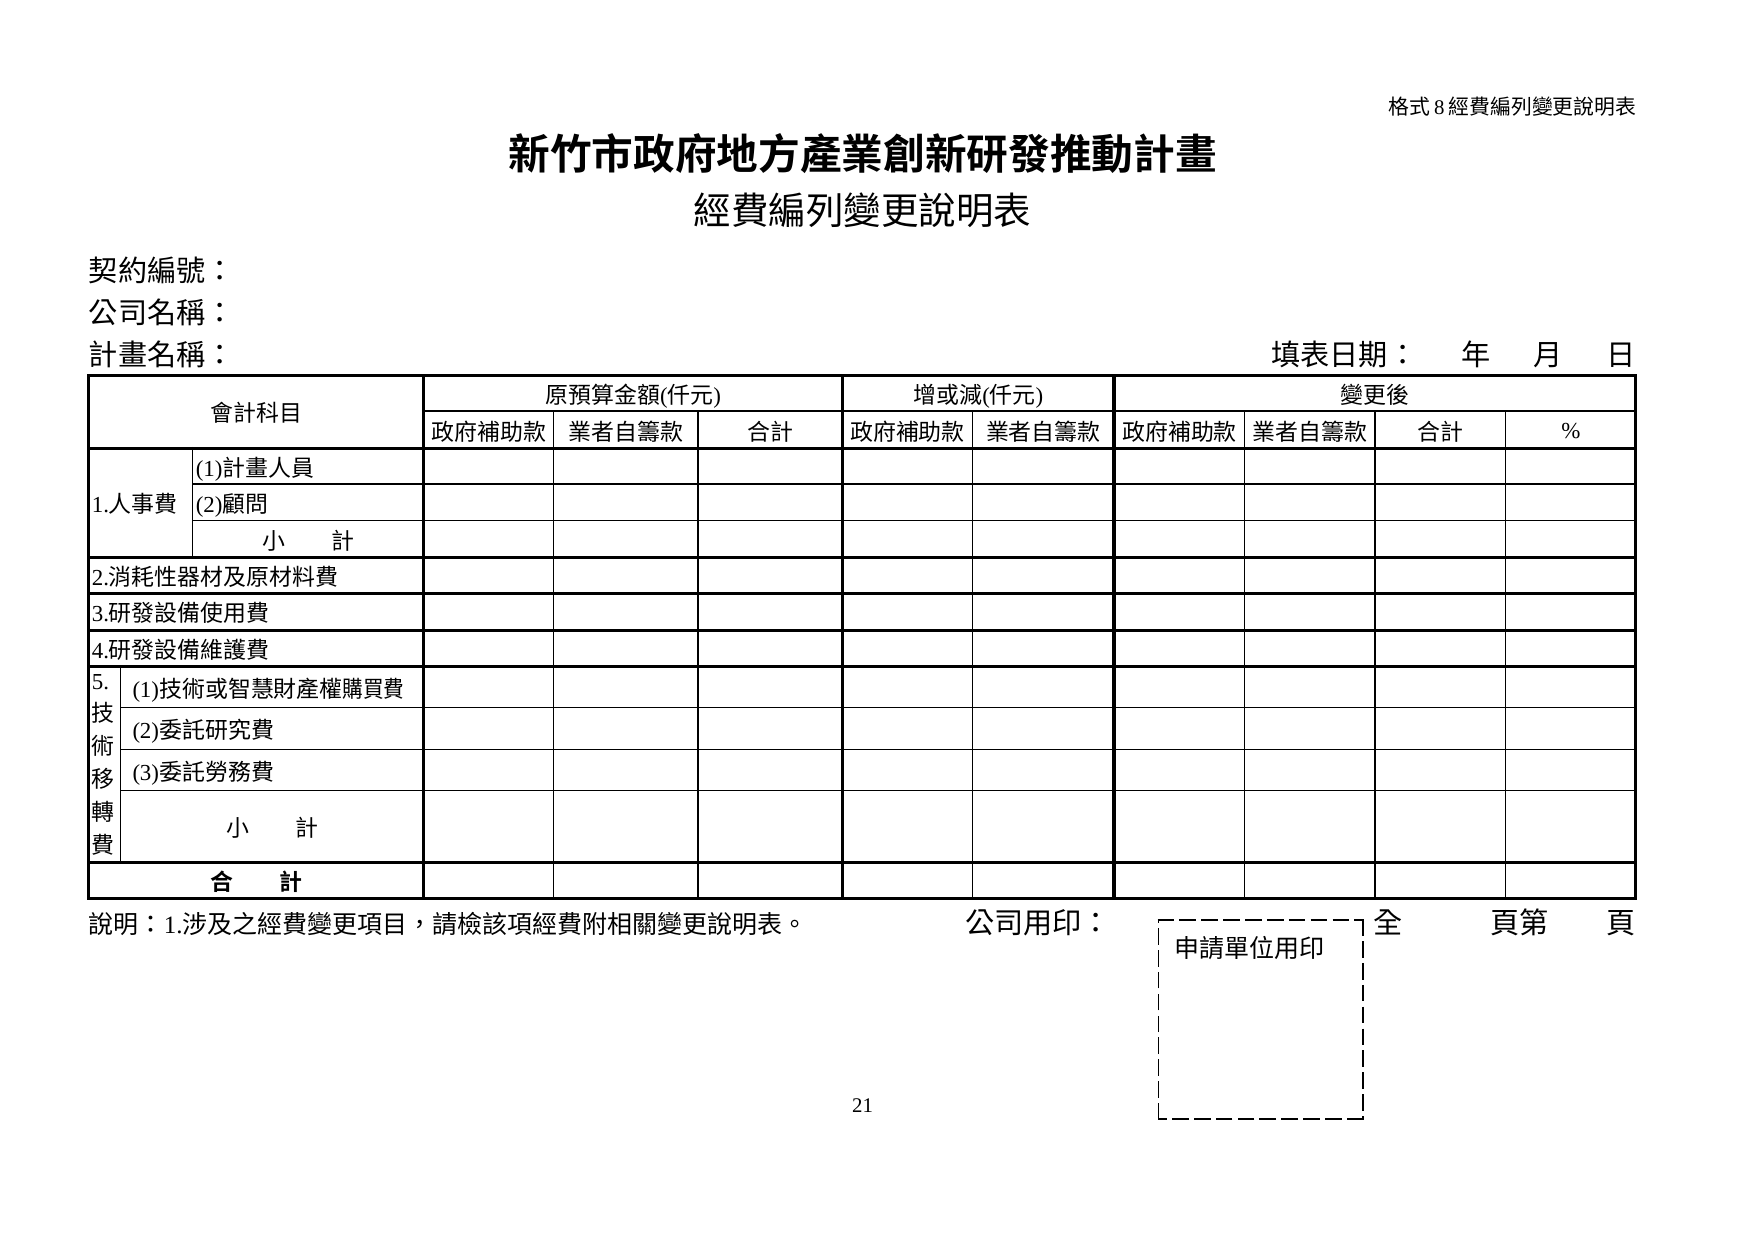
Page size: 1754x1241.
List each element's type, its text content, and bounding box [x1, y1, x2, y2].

table_cell [973, 864, 1112, 897]
table_cell [1245, 450, 1374, 483]
table_cell [1506, 521, 1634, 556]
table_cell [844, 668, 972, 706]
table_cell [554, 521, 697, 556]
table_cell [554, 632, 697, 665]
table_cell [973, 595, 1112, 628]
table_cell [425, 521, 553, 556]
table_cell [425, 559, 553, 592]
table_cell [699, 632, 841, 665]
table_cell [1116, 559, 1244, 592]
table_cell [1245, 485, 1374, 519]
table_cell [844, 791, 972, 861]
table_cell [425, 864, 553, 897]
table_cell (1)計畫人員 [193, 450, 422, 483]
table_cell [844, 485, 972, 519]
table_cell [1245, 668, 1374, 706]
table_cell 合計 [1376, 412, 1505, 447]
table_cell [973, 750, 1112, 790]
table_cell (1)技術或智慧財產權購買費 [121, 668, 422, 706]
table_cell [1506, 668, 1634, 706]
table_cell [699, 864, 841, 897]
table_cell [844, 521, 972, 556]
table_header 會計科目 [90, 377, 422, 447]
table_cell [699, 791, 841, 861]
table_cell 小 計 [193, 521, 422, 556]
table_cell [425, 668, 553, 706]
table_cell 政府補助款 [1116, 412, 1244, 447]
text 說明：1.涉及之經費變更項目，請檢該項經費附相關變更說明表。 公司用印： 全 頁第 頁 [89, 900, 1636, 1120]
table_cell [844, 559, 972, 592]
table_cell [425, 450, 553, 483]
table_cell (2)委託研究費 [121, 708, 422, 748]
table_cell 4.研發設備維護費 [90, 632, 422, 665]
table_cell [844, 864, 972, 897]
table_cell [973, 559, 1112, 592]
text 申請單位用印 [1174, 928, 1347, 964]
table_cell [554, 450, 697, 483]
table_cell [1245, 750, 1374, 790]
table_cell [973, 632, 1112, 665]
text 公司名稱： [89, 289, 1636, 332]
table_cell (3)委託勞務費 [121, 750, 422, 790]
text 計畫名稱： 填表日期： 年 月 日 [89, 332, 1636, 374]
table_cell [973, 521, 1112, 556]
table_cell [554, 559, 697, 592]
table_cell [1245, 632, 1374, 665]
table_cell [1116, 450, 1244, 483]
table_cell [1116, 791, 1244, 861]
table_cell [699, 450, 841, 483]
table_cell 業者自籌款 [1245, 412, 1374, 447]
table_cell 3.研發設備使用費 [90, 595, 422, 628]
table_cell [1245, 559, 1374, 592]
table_header 變更後 [1116, 377, 1634, 410]
table_cell [1376, 485, 1505, 519]
table_cell [1116, 632, 1244, 665]
table_cell [1245, 595, 1374, 628]
table_cell [973, 668, 1112, 706]
table_cell [1116, 521, 1244, 556]
table_cell [1245, 791, 1374, 861]
table_cell [425, 485, 553, 519]
table_cell [844, 750, 972, 790]
table_cell 5.技術移轉費 [90, 668, 120, 861]
table_cell [1116, 668, 1244, 706]
table_cell 1.人事費 [90, 450, 192, 556]
table_cell [554, 750, 697, 790]
table_cell (2)顧問 [193, 485, 422, 519]
table_cell 2.消耗性器材及原材料費 [90, 559, 422, 592]
table_cell [699, 708, 841, 748]
table_cell [844, 632, 972, 665]
table_cell [554, 595, 697, 628]
table_cell [1506, 559, 1634, 592]
table_cell [1376, 750, 1505, 790]
table_cell [699, 750, 841, 790]
table_cell 業者自籌款 [973, 412, 1112, 447]
table_cell [1506, 450, 1634, 483]
table_cell [1376, 708, 1505, 748]
table_cell [1506, 750, 1634, 790]
table_header 原預算金額(仟元) [425, 377, 841, 410]
table_cell [1376, 864, 1505, 897]
table_header 增或減(仟元) [844, 377, 1112, 410]
table_cell [1506, 595, 1634, 628]
table_cell 合計 [699, 412, 841, 447]
table_cell [1506, 791, 1634, 861]
table_cell [425, 708, 553, 748]
table_cell [1376, 559, 1505, 592]
table_cell [554, 668, 697, 706]
table_cell [425, 791, 553, 861]
table_cell [425, 595, 553, 628]
table_cell [699, 595, 841, 628]
table_cell 業者自籌款 [554, 412, 697, 447]
table_cell [1116, 750, 1244, 790]
table_cell [1245, 708, 1374, 748]
table_cell [1116, 485, 1244, 519]
table_cell [1376, 791, 1505, 861]
table_cell [973, 708, 1112, 748]
table_cell [973, 791, 1112, 861]
table_cell [844, 708, 972, 748]
table_cell [425, 632, 553, 665]
table_cell [1116, 595, 1244, 628]
table_cell % [1506, 412, 1634, 447]
table_cell [1116, 864, 1244, 897]
table_cell [1376, 521, 1505, 556]
table_cell [699, 668, 841, 706]
table_cell [554, 485, 697, 519]
table_cell [554, 791, 697, 861]
table_cell [844, 595, 972, 628]
table_cell 政府補助款 [844, 412, 972, 447]
text 經費編列變更說明表 [89, 181, 1636, 235]
table_cell [1376, 450, 1505, 483]
table_cell [425, 750, 553, 790]
table_cell [1506, 485, 1634, 519]
table_cell [699, 559, 841, 592]
table_cell 合 計 [90, 864, 422, 897]
table_cell 小 計 [121, 791, 422, 861]
table_cell [699, 521, 841, 556]
table_cell [1376, 595, 1505, 628]
text 格式8經費編列變更說明表 [89, 91, 1636, 121]
table_cell [1376, 632, 1505, 665]
table_cell [973, 450, 1112, 483]
table_cell [1245, 864, 1374, 897]
table_cell [1116, 708, 1244, 748]
table_cell [1506, 708, 1634, 748]
table_cell 政府補助款 [425, 412, 553, 447]
table_cell [554, 864, 697, 897]
table_cell [554, 708, 697, 748]
table_cell [1506, 632, 1634, 665]
table_cell [973, 485, 1112, 519]
table_cell [1245, 521, 1374, 556]
table_cell [1376, 668, 1505, 706]
table_cell [1506, 864, 1634, 897]
table_cell [699, 485, 841, 519]
text 契約編號： [89, 235, 1636, 289]
table_cell [844, 450, 972, 483]
text 新竹市政府地方產業創新研發推動計畫 [89, 121, 1636, 181]
